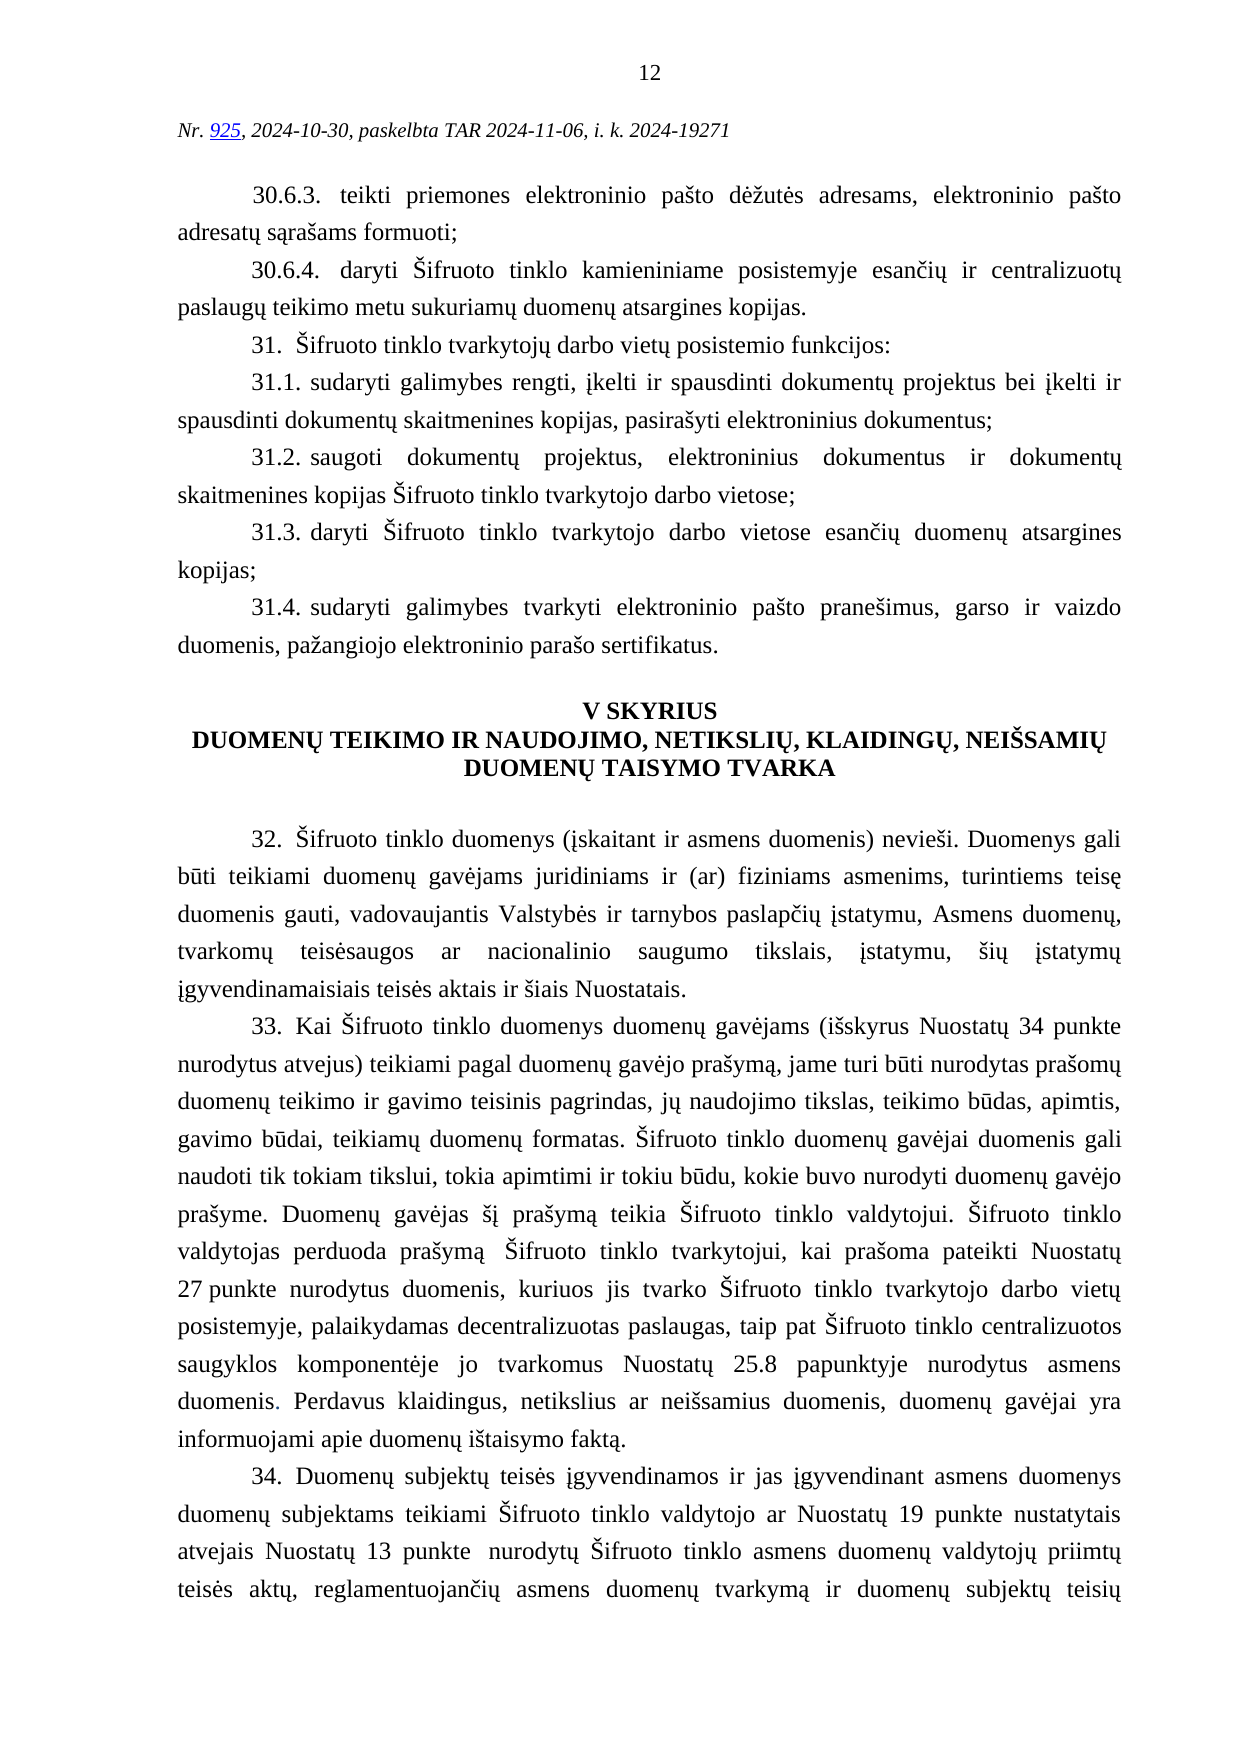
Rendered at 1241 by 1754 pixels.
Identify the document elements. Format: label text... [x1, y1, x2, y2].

text 31. Šifruoto tinklo tvarkytojų darbo vietų posistemio funkcijos: [177, 321, 1122, 358]
text 32. Šifruoto tinklo duomenys (įskaitant ir asmens duomenis) nevieši. Duomenys gali būti teikiami duomenų gavėjams juridiniams ir (ar) fiziniams asmenims, turintiems teisę duomenis gauti, vadovaujantis Valstybės ir tarnybos paslapčių įstatymu, Asmens duomenų, tvarkomų teisėsaugos ar nacionalinio saugumo tikslais, įstatymu, šių įstatymų įgyvendinamaisiais teisės aktais ir šiais Nuostatais. [177, 815, 1122, 1003]
text 30.6.4. daryti Šifruoto tinklo kamieniniame posistemyje esančių ir centralizuotų paslaugų teikimo metu sukuriamų duomenų atsargines kopijas. [177, 246, 1122, 321]
text Nr. 925, 2024-10-30, paskelbta TAR 2024-11-06, i. k. 2024-19271 [177, 118, 1122, 142]
text 33. Kai Šifruoto tinklo duomenys duomenų gavėjams (išskyrus Nuostatų 34 punkte nurodytus atvejus) teikiami pagal duomenų gavėjo prašymą, jame turi būti nurodytas prašomų duomenų teikimo ir gavimo teisinis pagrindas, jų naudojimo tikslas, teikimo būdas, apimtis, gavimo būdai, teikiamų duomenų formatas. Šifruoto tinklo duomenų gavėjai duomenis gali naudoti tik tokiam tikslui, tokia apimtimi ir tokiu būdu, kokie buvo nurodyti duomenų gavėjo prašyme. Duomenų gavėjas šį prašymą teikia Šifruoto tinklo valdytojui. Šifruoto tinklo valdytojas perduoda prašymą Šifruoto tinklo tvarkytojui, kai prašoma pateikti Nuostatų 27 punkte nurodytus duomenis, kuriuos jis tvarko Šifruoto tinklo tvarkytojo darbo vietų posistemyje, palaikydamas decentralizuotas paslaugas, taip pat Šifruoto tinklo centralizuotos saugyklos komponentėje jo tvarkomus Nuostatų 25.8 papunktyje nurodytus asmens duomenis. Perdavus klaidingus, netikslius ar neišsamius duomenis, duomenų gavėjai yra informuojami apie duomenų ištaisymo faktą. [177, 1003, 1122, 1453]
text 34. Duomenų subjektų teisės įgyvendinamos ir jas įgyvendinant asmens duomenys duomenų subjektams teikiami Šifruoto tinklo valdytojo ar Nuostatų 19 punkte nustatytais atvejais Nuostatų 13 punkte nurodytų Šifruoto tinklo asmens duomenų valdytojų priimtų teisės aktų, reglamentuojančių asmens duomenų tvarkymą ir duomenų subjektų teisių [177, 1453, 1122, 1603]
text V SKYRIUS [177, 696, 1122, 725]
text 30.6.3. teikti priemones elektroninio pašto dėžutės adresams, elektroninio pašto adresatų sąrašams formuoti; [177, 171, 1122, 246]
text 31.2. saugoti dokumentų projektus, elektroninius dokumentus ir dokumentų skaitmenines kopijas Šifruoto tinklo tvarkytojo darbo vietose; [177, 433, 1122, 508]
text 31.1. sudaryti galimybes rengti, įkelti ir spausdinti dokumentų projektus bei įkelti ir spausdinti dokumentų skaitmenines kopijas, pasirašyti elektroninius dokumentus; [177, 358, 1122, 433]
text DUOMENŲ TEIKIMO IR NAUDOJIMO, NETIKSLIŲ, KLAIDINGŲ, NEIŠSAMIŲ DUOMENŲ TAISYMO TVARKA [177, 725, 1122, 782]
text 31.4. sudaryti galimybes tvarkyti elektroninio pašto pranešimus, garso ir vaizdo duomenis, pažangiojo elektroninio parašo sertifikatus. [177, 583, 1122, 658]
text 31.3. daryti Šifruoto tinklo tvarkytojo darbo vietose esančių duomenų atsargines kopijas; [177, 508, 1122, 583]
